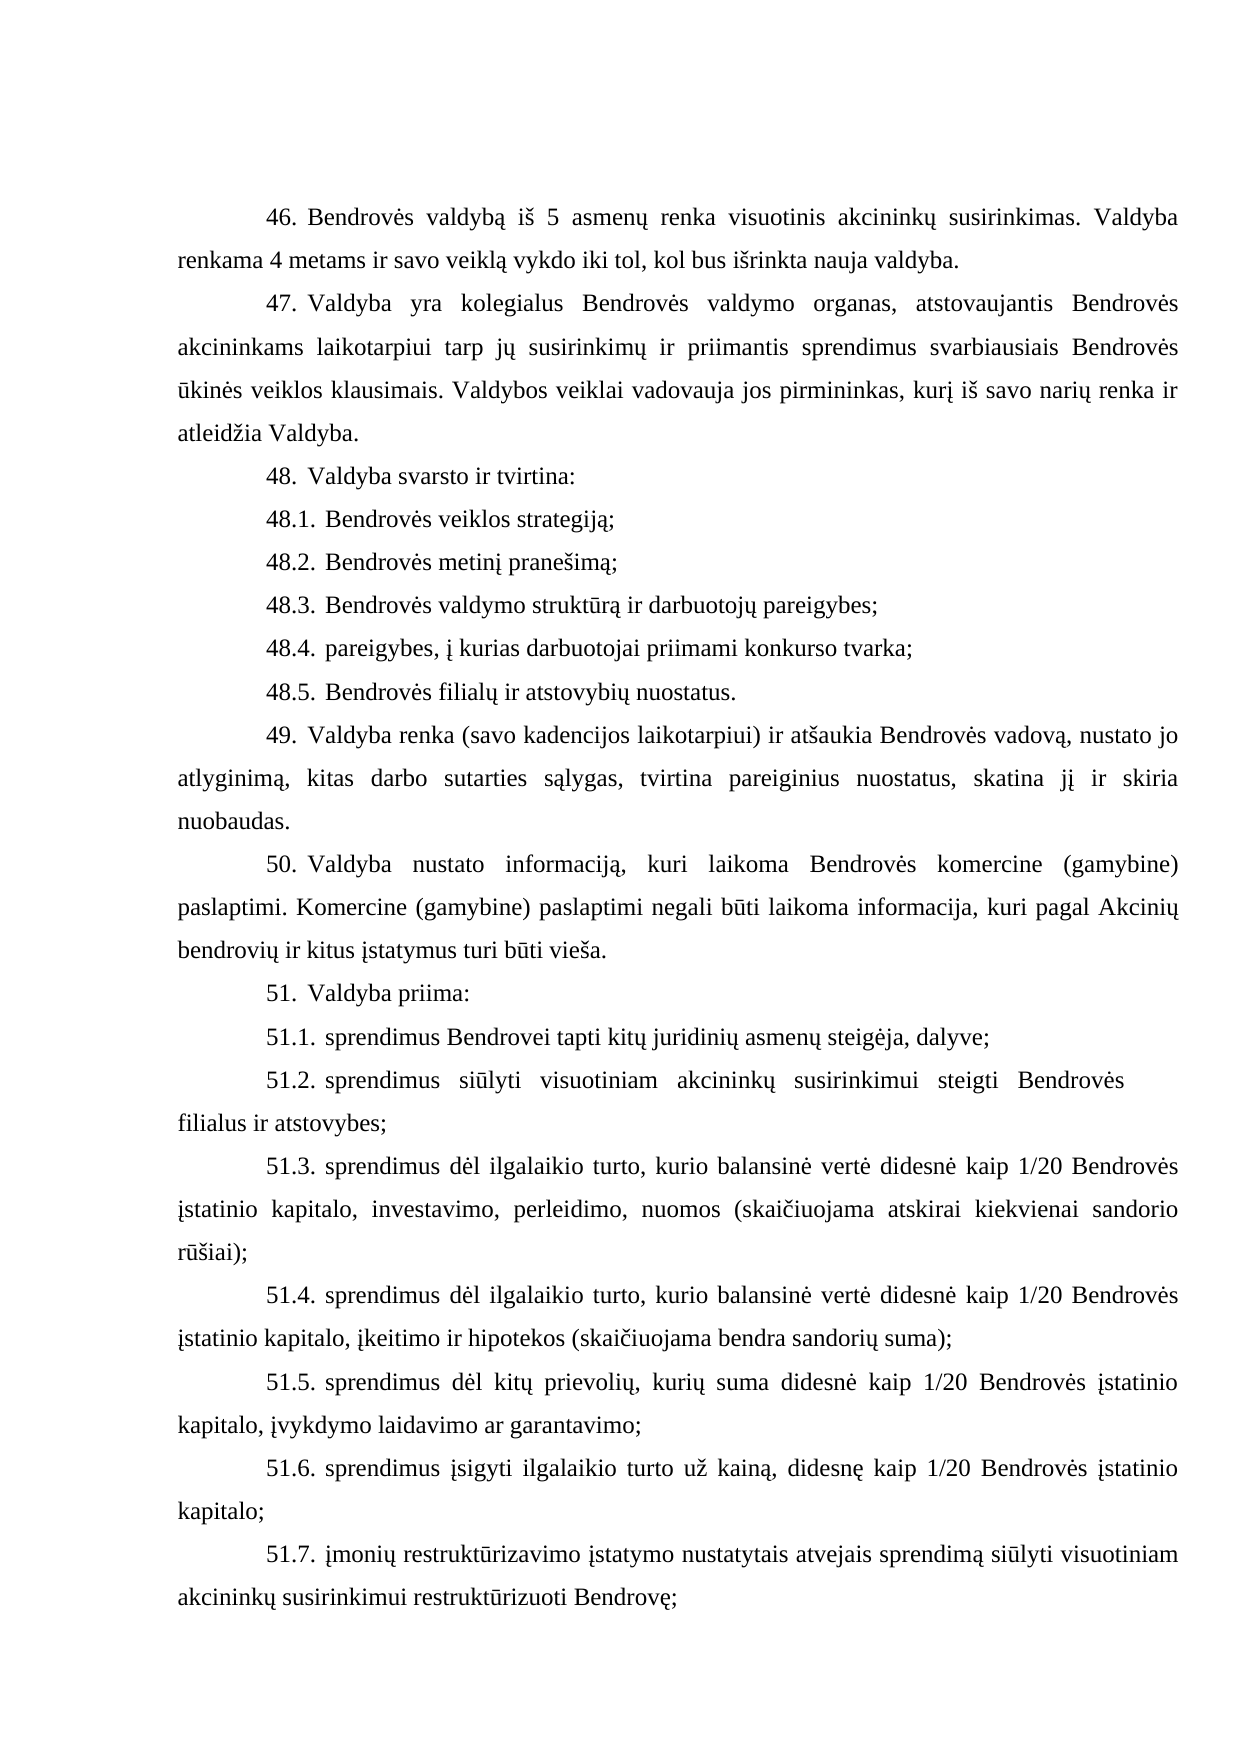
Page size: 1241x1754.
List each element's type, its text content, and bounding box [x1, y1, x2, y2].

text 48.2. Bendrovės metinį pranešimą; [177, 547, 1181, 576]
text 48.5. Bendrovės filialų ir atstovybių nuostatus. [177, 677, 1181, 705]
text 47. Valdyba yra kolegialus Bendrovės valdymo organas, atstovaujantis Bendrovės akcininkams laikotarpiui tarp jų susirinkimų ir priimantis sprendimus svarbiausiais Bendrovės ūkinės veiklos klausimais. Valdybos veiklai vadovauja jos pirmininkas, kurį iš savo narių renka ir atleidžia Valdyba. [177, 288, 1179, 447]
text 50. Valdyba nustato informaciją, kuri laikoma Bendrovės komercine (gamybine) paslaptimi. Komercine (gamybine) paslaptimi negali būti laikoma informacija, kuri pagal Akcinių bendrovių ir kitus įstatymus turi būti vieša. [177, 849, 1179, 964]
text 51. Valdyba priima: [177, 978, 1181, 1007]
text 51.5. sprendimus dėl kitų prievolių, kurių suma didesnė kaip 1/20 Bendrovės įstatinio kapitalo, įvykdymo laidavimo ar garantavimo; [177, 1367, 1179, 1438]
text 51.6. sprendimus įsigyti ilgalaikio turto už kainą, didesnę kaip 1/20 Bendrovės įstatinio kapitalo; [177, 1453, 1179, 1525]
text 51.4. sprendimus dėl ilgalaikio turto, kurio balansinė vertė didesnė kaip 1/20 Bendrovės įstatinio kapitalo, įkeitimo ir hipotekos (skaičiuojama bendra sandorių suma); [177, 1280, 1179, 1352]
text 51.7. įmonių restruktūrizavimo įstatymo nustatytais atvejais sprendimą siūlyti visuotiniam akcininkų susirinkimui restruktūrizuoti Bendrovę; [177, 1539, 1179, 1611]
text 49. Valdyba renka (savo kadencijos laikotarpiui) ir atšaukia Bendrovės vadovą, nustato jo atlyginimą, kitas darbo sutarties sąlygas, tvirtina pareiginius nuostatus, skatina jį ir skiria nuobaudas. [177, 720, 1179, 835]
text 46. Bendrovės valdybą iš 5 asmenų renka visuotinis akcininkų susirinkimas. Valdyba renkama 4 metams ir savo veiklą vykdo iki tol, kol bus išrinkta nauja valdyba. [177, 202, 1179, 274]
text 51.1. sprendimus Bendrovei tapti kitų juridinių asmenų steigėja, dalyve; [177, 1022, 1181, 1050]
text 48.3. Bendrovės valdymo struktūrą ir darbuotojų pareigybes; [177, 590, 1181, 619]
text 48.1. Bendrovės veiklos strategiją; [177, 504, 1181, 533]
text 51.3. sprendimus dėl ilgalaikio turto, kurio balansinė vertė didesnė kaip 1/20 Bendrovės įstatinio kapitalo, investavimo, perleidimo, nuomos (skaičiuojama atskirai kiekvienai sandorio rūšiai); [177, 1151, 1179, 1266]
text 48.4. pareigybes, į kurias darbuotojai priimami konkurso tvarka; [177, 633, 1181, 662]
text 48. Valdyba svarsto ir tvirtina: [177, 461, 1181, 490]
text 51.2. sprendimus siūlyti visuotiniam akcininkų susirinkimui steigti Bendrovės filialus ir atstovybes; [177, 1065, 1125, 1137]
